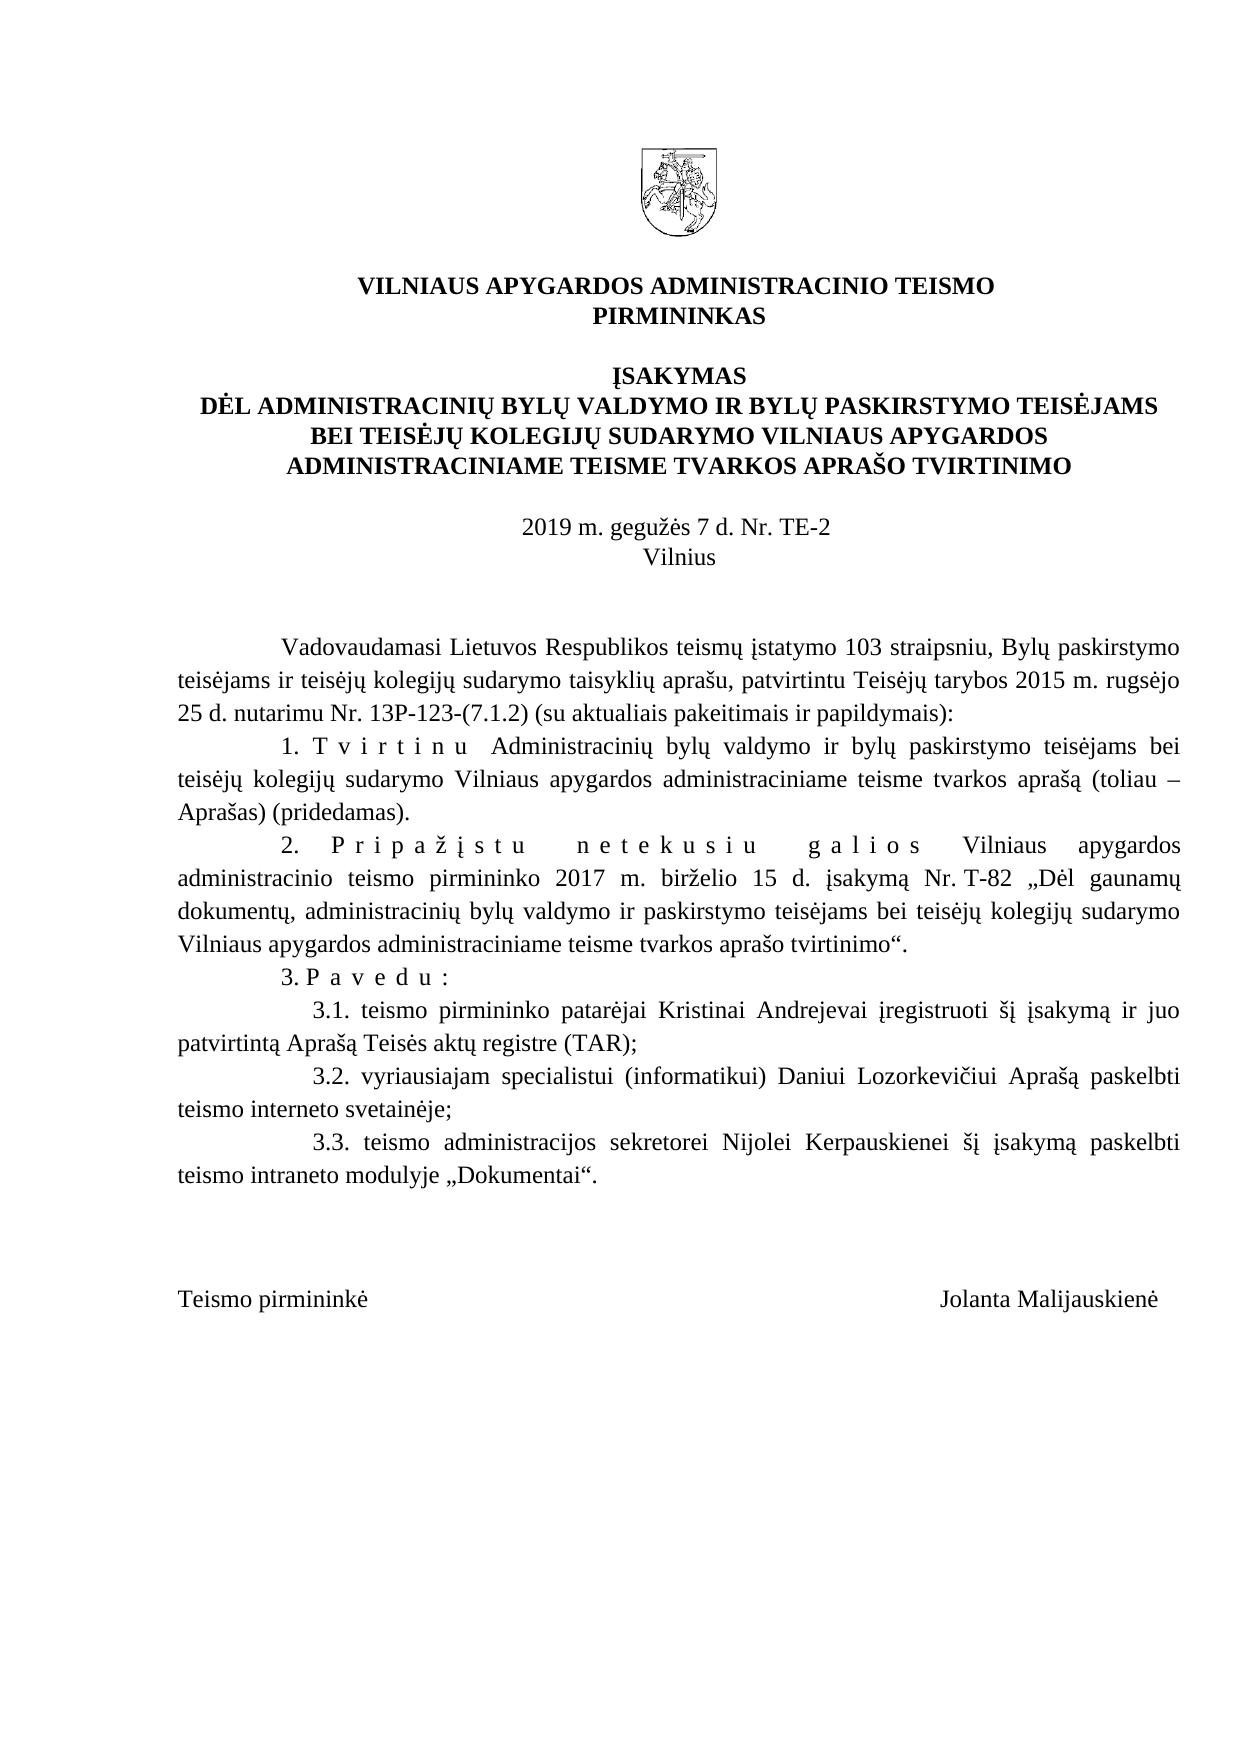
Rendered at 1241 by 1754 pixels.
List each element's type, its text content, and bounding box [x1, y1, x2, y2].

text 3.1. teismo pirmininko patarėjai Kristinai Andrejevai įregistruoti šį įsakymą ir juo patvirtintą Aprašą Teisės aktų registre (TAR); [177, 995, 1181, 1057]
text Vadovaudamasi Lietuvos Respublikos teismų įstatymo 103 straipsniu, Bylų paskirstymo teisėjams ir teisėjų kolegijų sudarymo taisyklių aprašu, patvirtintu Teisėjų tarybos 2015 m. rugsėjo 25 d. nutarimu Nr. 13P-123-(7.1.2) (su aktualiais pakeitimais ir papildymais): [177, 632, 1181, 727]
text DĖL ADMINISTRACINIŲ BYLŲ VALDYMO IR BYLŲ PASKIRSTYMO TEISĖJAMS BEI TEISĖJŲ KOLEGIJŲ SUDARYMO VILNIAUS APYGARDOS ADMINISTRACINIAME TEISME TVARKOS APRAŠO TVIRTINIMO [177, 391, 1181, 480]
text 3.2. vyriausiajam specialistui (informatikui) Daniui Lozorkevičiui Aprašą paskelbti teismo interneto svetainėje; [177, 1061, 1181, 1123]
text PIRMININKAS [177, 301, 1181, 329]
text 3. Pavedu: [177, 962, 1181, 991]
text VILNIAUS APYGARDOS ADMINISTRACINIO TEISMO [177, 271, 1181, 299]
text Vilnius [177, 542, 1181, 570]
text Teismo pirmininkė Jolanta Malijauskienė [177, 1284, 1181, 1312]
text 1. Tvirtinu Administracinių bylų valdymo ir bylų paskirstymo teisėjams bei teisėjų kolegijų sudarymo Vilniaus apygardos administraciniame teisme tvarkos aprašą (toliau – Aprašas) (pridedamas). [177, 731, 1181, 826]
text ĮSAKYMAS [177, 361, 1181, 390]
text 2. Pripažįstu netekusiu galios Vilniaus apygardos administracinio teismo pirmininko 2017 m. birželio 15 d. įsakymą Nr. T-82 „Dėl gaunamų dokumentų, administracinių bylų valdymo ir paskirstymo teisėjams bei teisėjų kolegijų sudarymo Vilniaus apygardos administraciniame teisme tvarkos aprašo tvirtinimo“. [177, 830, 1181, 958]
text 3.3. teismo administracijos sekretorei Nijolei Kerpauskienei šį įsakymą paskelbti teismo intraneto modulyje „Dokumentai“. [177, 1127, 1181, 1189]
text 2019 m. gegužės 7 d. Nr. TE-2 [177, 512, 1181, 540]
